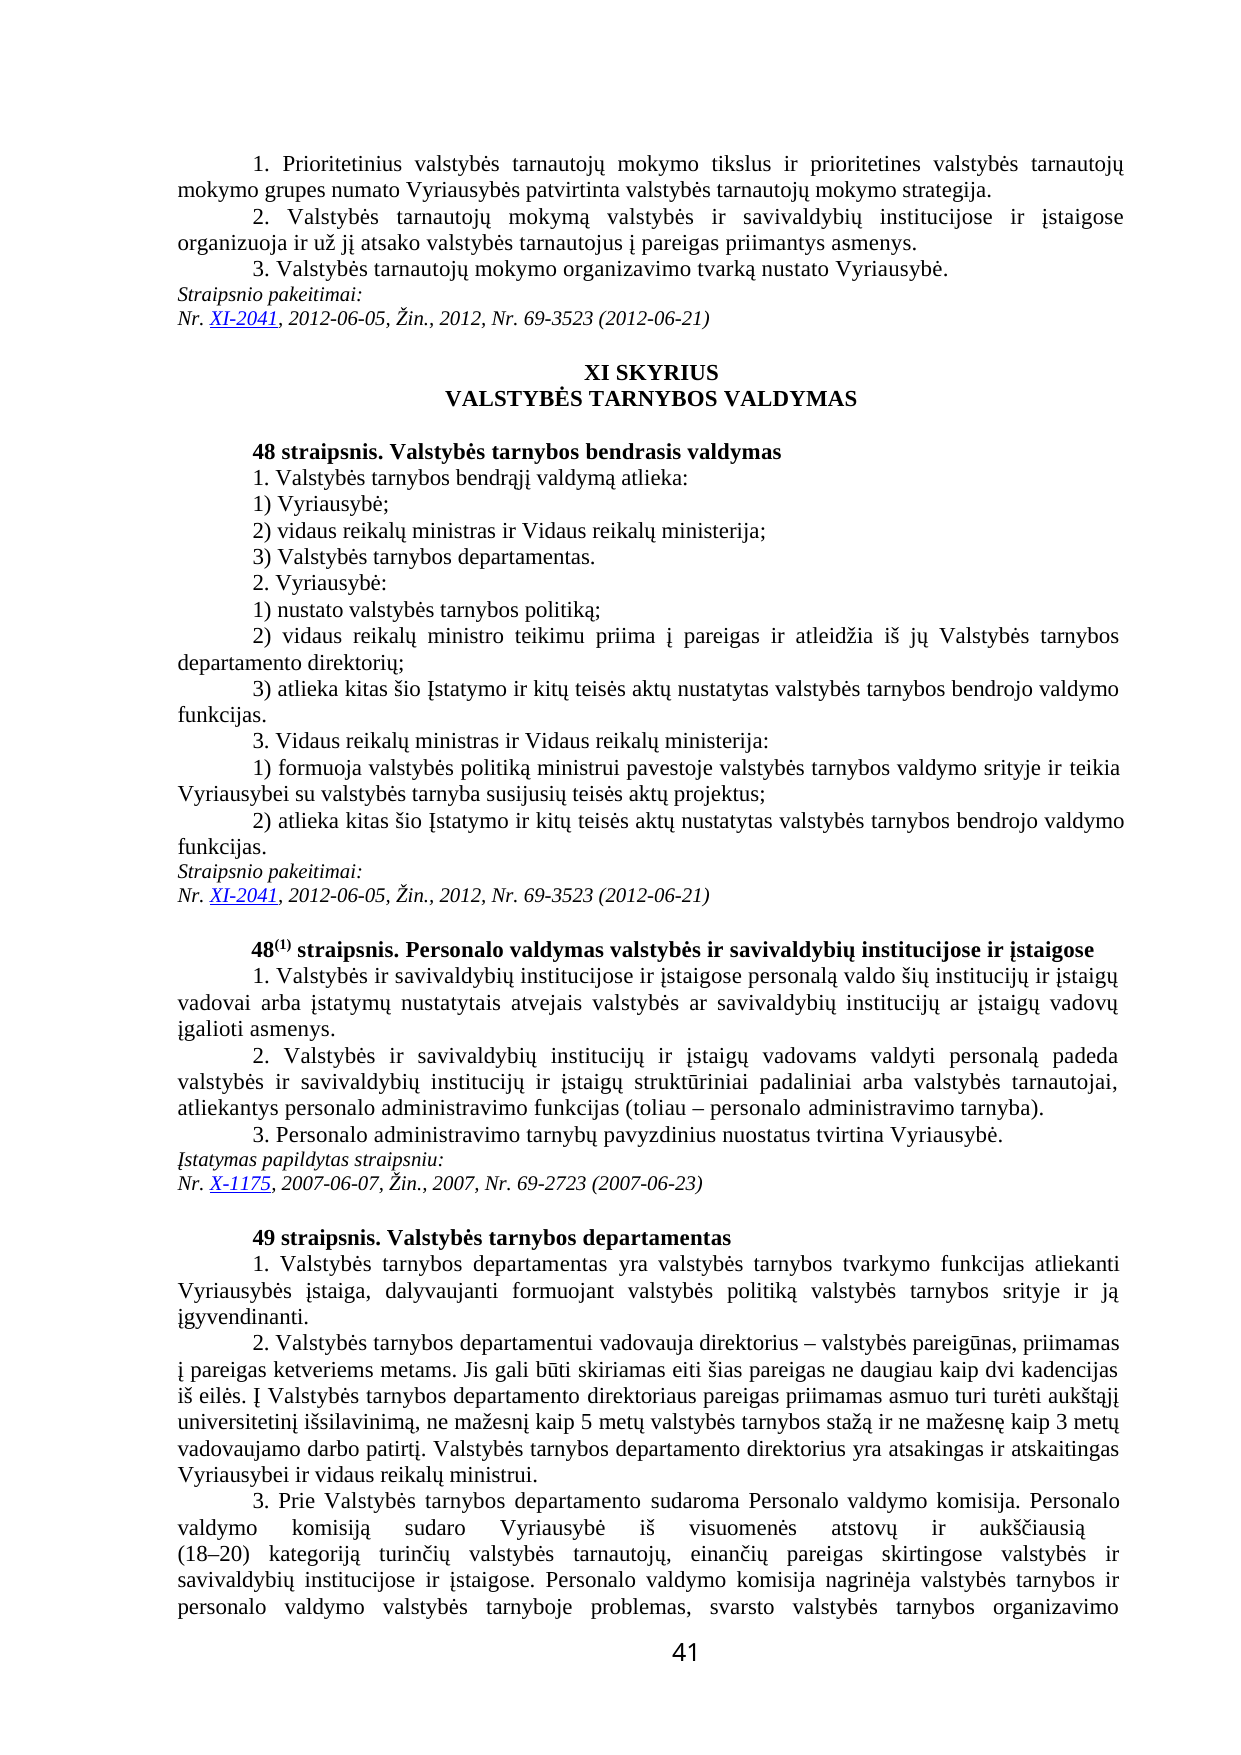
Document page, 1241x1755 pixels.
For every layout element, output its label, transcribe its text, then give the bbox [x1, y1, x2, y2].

text Straipsnio pakeitimai: [177, 859, 1126, 883]
text 3) Valstybės tarnybos departamentas. [177, 543, 1120, 569]
text 2) vidaus reikalų ministro teikimu priima į pareigas ir atleidžia iš jų Valstybės tarnybos departamento direktorių; [177, 622, 1120, 675]
text 1) Vyriausybė; [177, 490, 1120, 517]
text 2. Valstybės tarnautojų mokymą valstybės ir savivaldybių institucijose ir įstaigose organizuoja ir už jį atsako valstybės tarnautojus į pareigas priimantys asmenys. [177, 203, 1126, 255]
text 1. Valstybės ir savivaldybių institucijose ir įstaigose personalą valdo šių institucijų ir įstaigų vadovai arba įstatymų nustatytais atvejais valstybės ar savivaldybių institucijų ar įstaigų vadovų įgalioti asmenys. [177, 963, 1120, 1042]
text 3. Valstybės tarnautojų mokymo organizavimo tvarką nustato Vyriausybė. [177, 255, 1126, 282]
text 2) vidaus reikalų ministras ir Vidaus reikalų ministerija; [177, 517, 1120, 543]
text Nr. X-1175, 2007-06-07, Žin., 2007, Nr. 69-2723 (2007-06-23) [177, 1171, 1120, 1195]
text 2) atlieka kitas šio Įstatymo ir kitų teisės aktų nustatytas valstybės tarnybos bendrojo valdymo funkcijas. [177, 807, 1126, 859]
text 2. Vyriausybė: [177, 569, 1120, 596]
text 1. Prioritetinius valstybės tarnautojų mokymo tikslus ir prioritetines valstybės tarnautojų mokymo grupes numato Vyriausybės patvirtinta valstybės tarnautojų mokymo strategija. [177, 150, 1126, 203]
text 49 straipsnis. Valstybės tarnybos departamentas [177, 1224, 1120, 1250]
text 2. Valstybės ir savivaldybių institucijų ir įstaigų vadovams valdyti personalą padeda valstybės ir savivaldybių institucijų ir įstaigų struktūriniai padaliniai arba valstybės tarnautojai, atliekantys personalo administravimo funkcijas (toliau – personalo administravimo tarnyba). [177, 1042, 1120, 1121]
text Straipsnio pakeitimai: [177, 282, 1126, 306]
text VALSTYBĖS TARNYBOS VALDYMAS [177, 385, 1126, 411]
text 3. Personalo administravimo tarnybų pavyzdinius nuostatus tvirtina Vyriausybė. [177, 1121, 1126, 1147]
text XI SKYRIUS [177, 359, 1126, 385]
text 1) formuoja valstybės politiką ministrui pavestoje valstybės tarnybos valdymo srityje ir teikia Vyriausybei su valstybės tarnyba susijusių teisės aktų projektus; [177, 754, 1120, 807]
text 1. Valstybės tarnybos bendrąjį valdymą atlieka: [177, 464, 1120, 490]
text 48 straipsnis. Valstybės tarnybos bendrasis valdymas [177, 438, 1126, 464]
text 1. Valstybės tarnybos departamentas yra valstybės tarnybos tvarkymo funkcijas atliekanti Vyriausybės įstaiga, dalyvaujanti formuojant valstybės politiką valstybės tarnybos srityje ir ją įgyvendinanti. [177, 1250, 1120, 1329]
text 48(1) straipsnis. Personalo valdymas valstybės ir savivaldybių institucijose ir įstaigose [251, 936, 1120, 963]
text 2. Valstybės tarnybos departamentui vadovauja direktorius – valstybės pareigūnas, priimamas į pareigas ketveriems metams. Jis gali būti skiriamas eiti šias pareigas ne daugiau kaip dvi kadencijas iš eilės. Į Valstybės tarnybos departamento direktoriaus pareigas priimamas asmuo turi turėti aukštąjį universitetinį išsilavinimą, ne mažesnį kaip 5 metų valstybės tarnybos stažą ir ne mažesnę kaip 3 metų vadovaujamo darbo patirtį. Valstybės tarnybos departamento direktorius yra atsakingas ir atskaitingas Vyriausybei ir vidaus reikalų ministrui. [177, 1329, 1120, 1487]
text Įstatymas papildytas straipsniu: [177, 1147, 1126, 1171]
text Nr. XI-2041, 2012-06-05, Žin., 2012, Nr. 69-3523 (2012-06-21) [177, 306, 1120, 330]
text 3. Vidaus reikalų ministras ir Vidaus reikalų ministerija: [177, 728, 1120, 754]
text 3) atlieka kitas šio Įstatymo ir kitų teisės aktų nustatytas valstybės tarnybos bendrojo valdymo funkcijas. [177, 675, 1120, 728]
text Nr. XI-2041, 2012-06-05, Žin., 2012, Nr. 69-3523 (2012-06-21) [177, 883, 1120, 907]
text 3. Prie Valstybės tarnybos departamento sudaroma Personalo valdymo komisija. Personalo valdymo komisiją sudaro Vyriausybė iš visuomenės atstovų ir aukščiausią (18–20) kategoriją turinčių valstybės tarnautojų, einančių pareigas skirtingose valstybės ir savivaldybių institucijose ir įstaigose. Personalo valdymo komisija nagrinėja valstybės tarnybos ir personalo valdymo valstybės tarnyboje problemas, svarsto valstybės tarnybos organizavimo [177, 1487, 1120, 1619]
text 1) nustato valstybės tarnybos politiką; [177, 596, 1120, 622]
